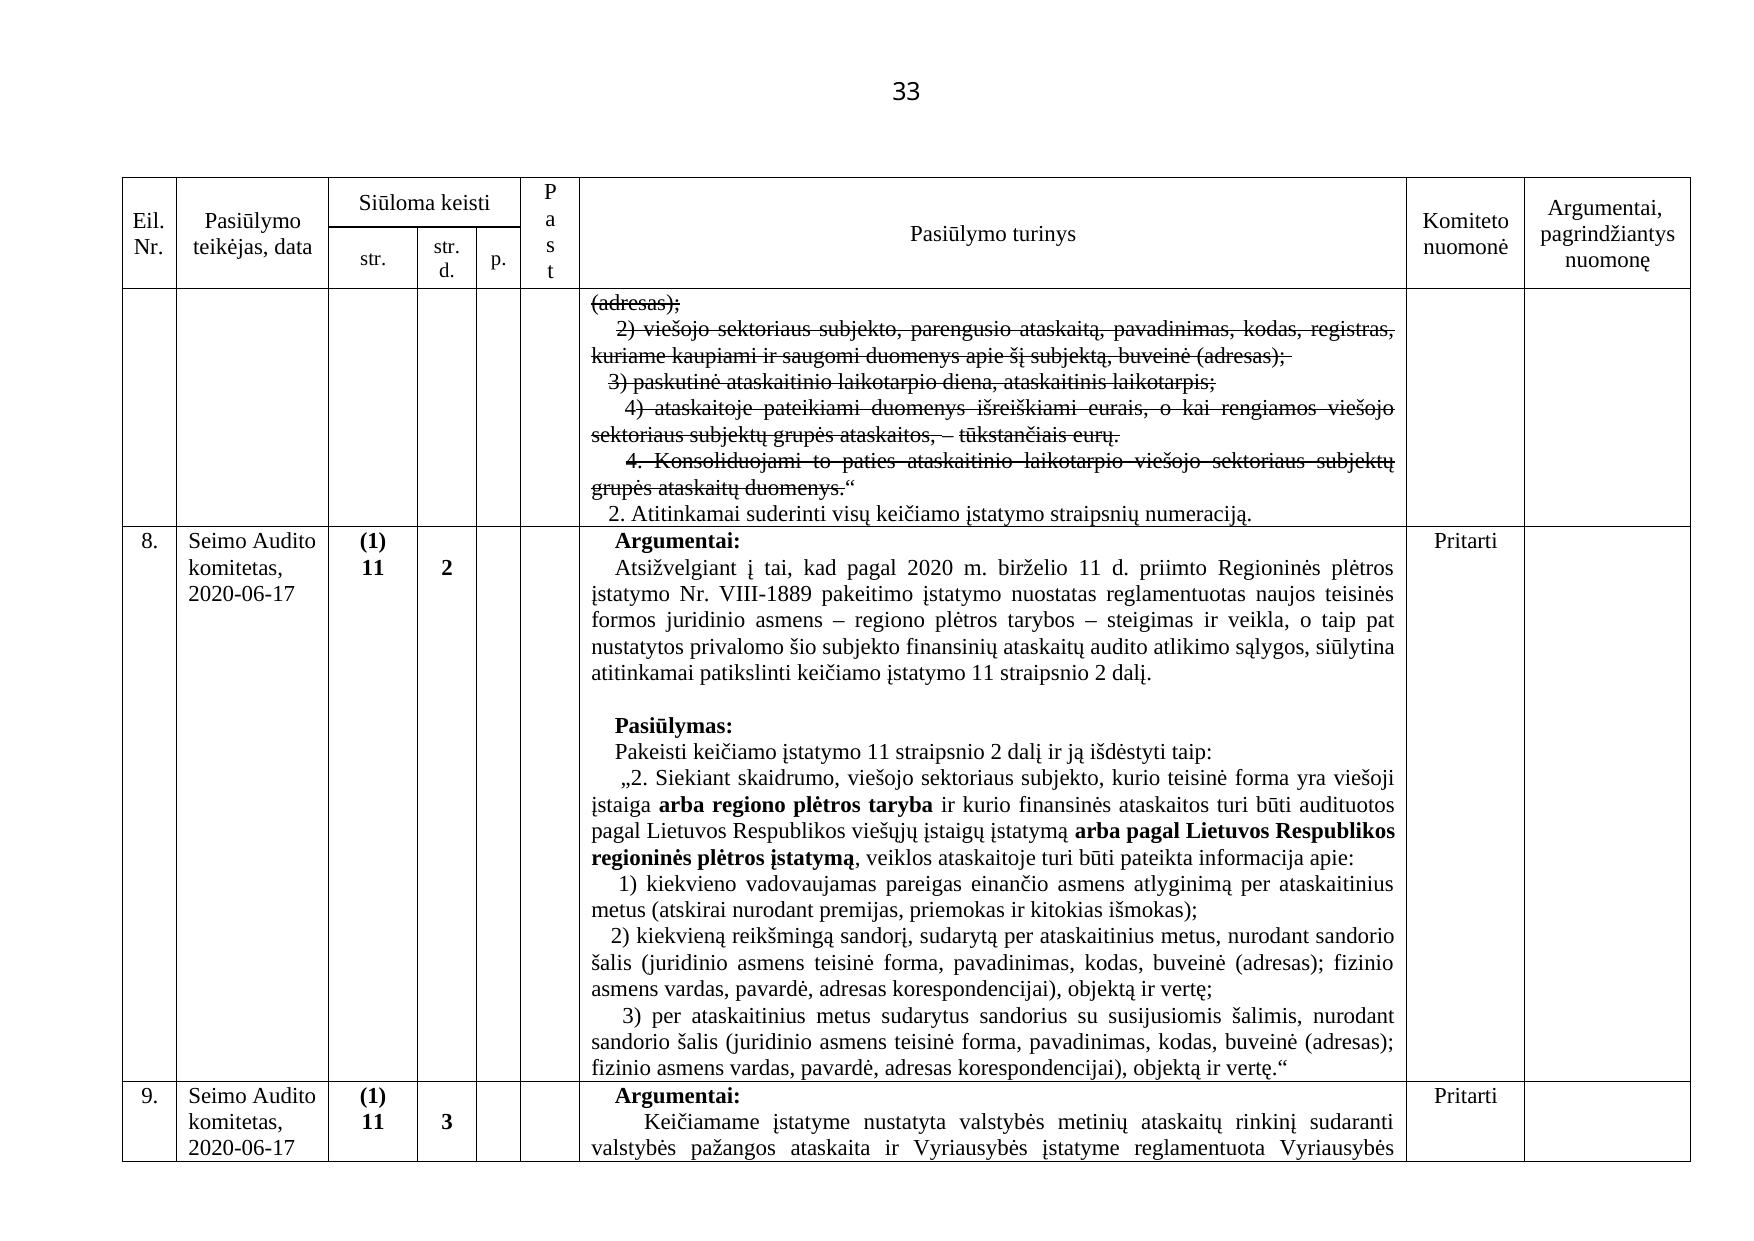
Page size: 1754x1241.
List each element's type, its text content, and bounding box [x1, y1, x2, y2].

table_cell (1) 11 [329, 527, 417, 1081]
table_header Pasiūlymo teikėjas, data [177, 178, 328, 288]
table_cell 8. [123, 527, 176, 1081]
table_cell Pritarti [1407, 527, 1524, 1081]
table_header Pasiūlymo turinys [580, 178, 1406, 288]
table_cell Argumentai: Keičiamame įstatyme nustatyta valstybės metinių ataskaitų rinkinį sudaranti valstybės pažangos ataskaita ir Vyriausybės įstatyme reglamentuota Vyriausybės [580, 1082, 1406, 1161]
table_cell [1407, 289, 1524, 526]
table_cell [418, 289, 476, 526]
table_cell [477, 527, 520, 1081]
table_cell (adresas); 2) viešojo sektoriaus subjekto, parengusio ataskaitą, pavadinimas, kodas, registras, kuriame kaupiami ir saugomi duomenys apie šį subjektą, buveinė (adresas); 3) paskutinė ataskaitinio laikotarpio diena, ataskaitinis laikotarpis; 4) ataskaitoje pateikiami duomenys išreiškiami eurais, o kai rengiamos viešojo sektoriaus subjektų grupės ataskaitos, – tūkstančiais eurų. 4. Konsoliduojami to paties ataskaitinio laikotarpio viešojo sektoriaus subjektų grupės ataskaitų duomenys.“ 2. Atitinkamai suderinti visų keičiamo įstatymo straipsnių numeraciją. [580, 289, 1406, 526]
table_cell Pritarti [1407, 1082, 1524, 1161]
table_header Siūloma keisti [329, 178, 520, 226]
table_cell 9. [123, 1082, 176, 1161]
table_cell [1525, 289, 1690, 526]
table_cell Argumentai: Atsižvelgiant į tai, kad pagal 2020 m. birželio 11 d. priimto Regioninės plėtros įstatymo Nr. VIII-1889 pakeitimo įstatymo nuostatas reglamentuotas naujos teisinės formos juridinio asmens – regiono plėtros tarybos – steigimas ir veikla, o taip pat nustatytos privalomo šio subjekto finansinių ataskaitų audito atlikimo sąlygos, siūlytina atitinkamai patikslinti keičiamo įstatymo 11 straipsnio 2 dalį. Pasiūlymas: Pakeisti keičiamo įstatymo 11 straipsnio 2 dalį ir ją išdėstyti taip: „2. Siekiant skaidrumo, viešojo sektoriaus subjekto, kurio teisinė forma yra viešoji įstaiga arba regiono plėtros taryba ir kurio finansinės ataskaitos turi būti audituotos pagal Lietuvos Respublikos viešųjų įstaigų įstatymą arba pagal Lietuvos Respublikos regioninės plėtros įstatymą, veiklos ataskaitoje turi būti pateikta informacija apie: 1) kiekvieno vadovaujamas pareigas einančio asmens atlyginimą per ataskaitinius metus (atskirai nurodant premijas, priemokas ir kitokias išmokas); 2) kiekvieną reikšmingą sandorį, sudarytą per ataskaitinius metus, nurodant sandorio šalis (juridinio asmens teisinė forma, pavadinimas, kodas, buveinė (adresas); fizinio asmens vardas, pavardė, adresas korespondencijai), objektą ir vertę; 3) per ataskaitinius metus sudarytus sandorius su susijusiomis šalimis, nurodant sandorio šalis (juridinio asmens teisinė forma, pavadinimas, kodas, buveinė (adresas); fizinio asmens vardas, pavardė, adresas korespondencijai), objektą ir vertę.“ [580, 527, 1406, 1081]
table_cell [123, 289, 176, 526]
table_cell str. [329, 228, 417, 288]
table_header Eil. Nr. [123, 178, 176, 288]
table_cell Seimo Audito komitetas, 2020-06-17 [177, 1082, 328, 1161]
table_header Argumentai, pagrindžiantys nuomonę [1525, 178, 1690, 288]
table_cell [1525, 527, 1690, 1081]
table_cell [477, 289, 520, 526]
table_header Pastabos [521, 178, 579, 288]
table_cell str. d. [418, 228, 476, 288]
table_cell p. [477, 228, 520, 288]
table_cell [1525, 1082, 1690, 1161]
table_cell [521, 527, 579, 1081]
table_cell [477, 1082, 520, 1161]
table_cell [521, 289, 579, 526]
table_cell Seimo Audito komitetas, 2020-06-17 [177, 527, 328, 1081]
table_cell 2 [418, 527, 476, 1081]
table_cell [521, 1082, 579, 1161]
table_cell (1) 11 [329, 1082, 417, 1161]
table_cell 3 [418, 1082, 476, 1161]
table_cell [329, 289, 417, 526]
table_header Komiteto nuomonė [1407, 178, 1524, 288]
table_cell [177, 289, 328, 526]
